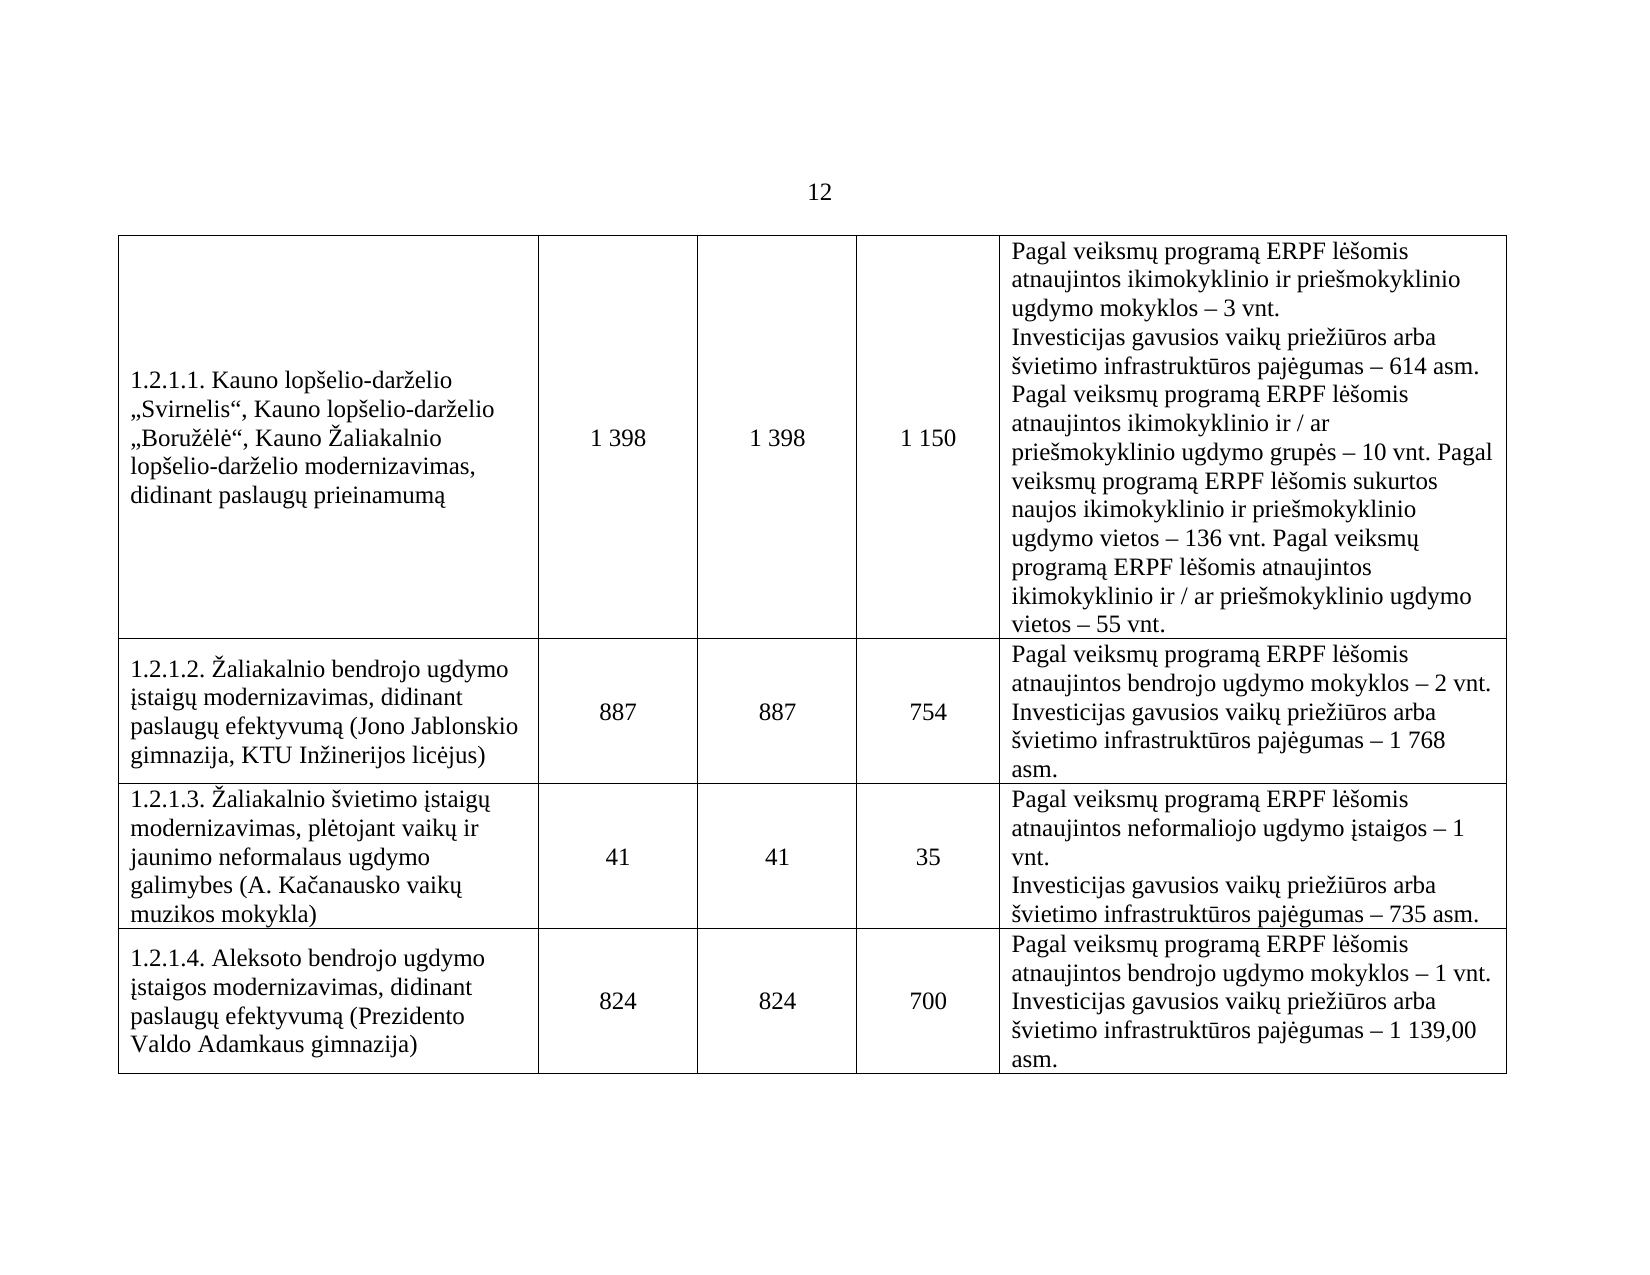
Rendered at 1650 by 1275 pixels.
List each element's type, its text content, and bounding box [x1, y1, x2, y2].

table_cell 1 398 [539, 236, 697, 638]
table_cell 700 [857, 929, 999, 1073]
table_cell 1 150 [857, 236, 999, 638]
table_cell 35 [857, 784, 999, 928]
table_cell 824 [539, 929, 697, 1073]
table_cell 1.2.1.3. Žaliakalnio švietimo įstaigų modernizavimas, plėtojant vaikų ir jaunimo neformalaus ugdymo galimybes (A. Kačanausko vaikų muzikos mokykla) [119, 784, 538, 928]
table_cell Pagal veiksmų programą ERPF lėšomis atnaujintos ikimokyklinio ir priešmokyklinio ugdymo mokyklos – 3 vnt. Investicijas gavusios vaikų priežiūros arba švietimo infrastruktūros pajėgumas – 614 asm. Pagal veiksmų programą ERPF lėšomis atnaujintos ikimokyklinio ir / ar priešmokyklinio ugdymo grupės – 10 vnt. Pagal veiksmų programą ERPF lėšomis sukurtos naujos ikimokyklinio ir priešmokyklinio ugdymo vietos – 136 vnt. Pagal veiksmų programą ERPF lėšomis atnaujintos ikimokyklinio ir / ar priešmokyklinio ugdymo vietos – 55 vnt. [1000, 236, 1506, 638]
table_cell Pagal veiksmų programą ERPF lėšomis atnaujintos neformaliojo ugdymo įstaigos – 1 vnt. Investicijas gavusios vaikų priežiūros arba švietimo infrastruktūros pajėgumas – 735 asm. [1000, 784, 1506, 928]
table_cell 754 [857, 639, 999, 783]
table_cell 887 [539, 639, 697, 783]
table_cell 824 [698, 929, 856, 1073]
table_cell 41 [539, 784, 697, 928]
table_cell 1.2.1.4. Aleksoto bendrojo ugdymo įstaigos modernizavimas, didinant paslaugų efektyvumą (Prezidento Valdo Adamkaus gimnazija) [119, 929, 538, 1073]
table_cell 41 [698, 784, 856, 928]
table_cell Pagal veiksmų programą ERPF lėšomis atnaujintos bendrojo ugdymo mokyklos – 1 vnt. Investicijas gavusios vaikų priežiūros arba švietimo infrastruktūros pajėgumas – 1 139,00 asm. [1000, 929, 1506, 1073]
table_cell 1 398 [698, 236, 856, 638]
table_cell 1.2.1.1. Kauno lopšelio-darželio „Svirnelis“, Kauno lopšelio-darželio „Boružėlė“, Kauno Žaliakalnio lopšelio-darželio modernizavimas, didinant paslaugų prieinamumą [119, 236, 538, 638]
table_cell 887 [698, 639, 856, 783]
table_cell 1.2.1.2. Žaliakalnio bendrojo ugdymo įstaigų modernizavimas, didinant paslaugų efektyvumą (Jono Jablonskio gimnazija, KTU Inžinerijos licėjus) [119, 639, 538, 783]
table_cell Pagal veiksmų programą ERPF lėšomis atnaujintos bendrojo ugdymo mokyklos – 2 vnt. Investicijas gavusios vaikų priežiūros arba švietimo infrastruktūros pajėgumas – 1 768 asm. [1000, 639, 1506, 783]
